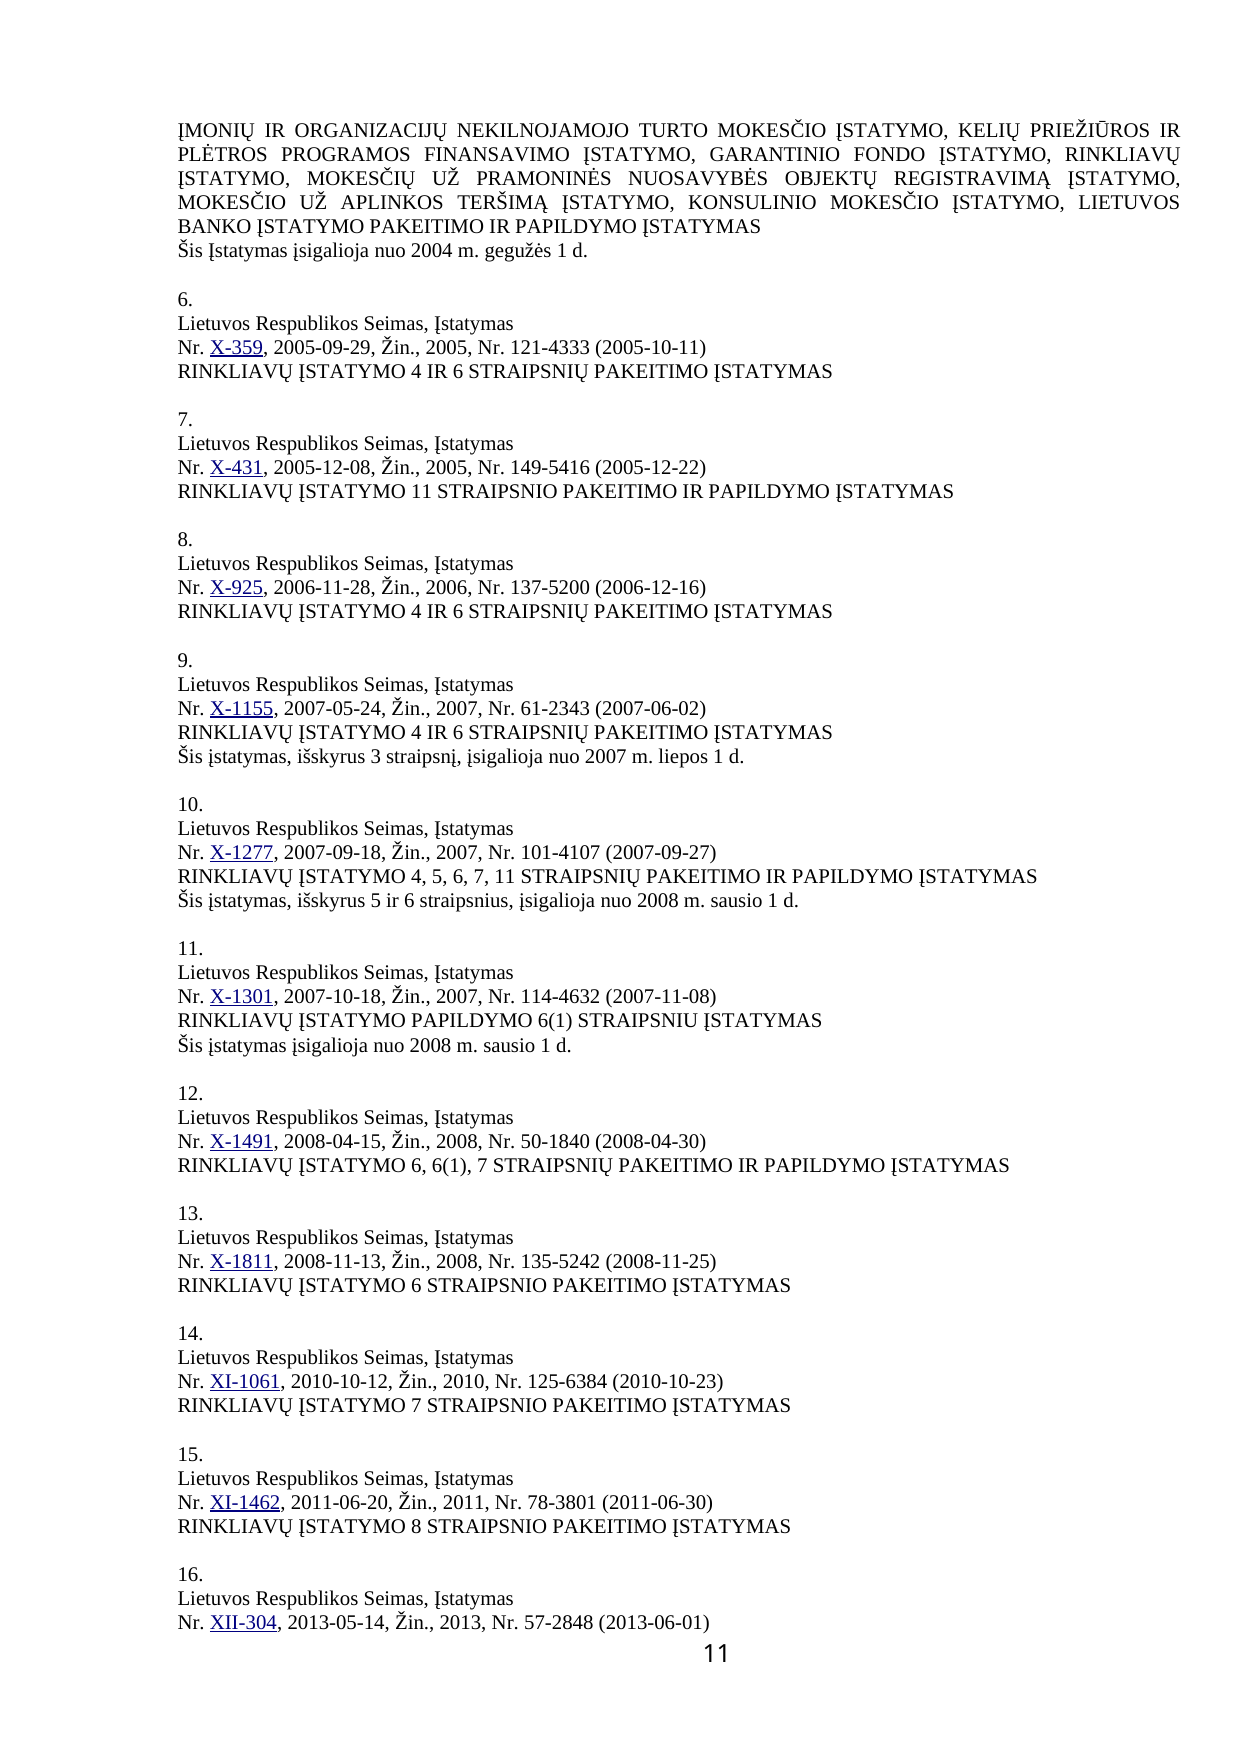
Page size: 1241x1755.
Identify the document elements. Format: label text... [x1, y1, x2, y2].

text Nr. X-431, 2005-12-08, Žin., 2005, Nr. 149-5416 (2005-12-22) [177, 455, 1181, 479]
text RINKLIAVŲ ĮSTATYMO 4, 5, 6, 7, 11 STRAIPSNIŲ PAKEITIMO IR PAPILDYMO ĮSTATYMAS [177, 864, 1181, 888]
text 8. [177, 527, 1181, 551]
text 7. [177, 407, 1181, 431]
text ĮMONIŲ IR ORGANIZACIJŲ NEKILNOJAMOJO TURTO MOKESČIO ĮSTATYMO, KELIŲ PRIEŽIŪROS IR PLĖTROS PROGRAMOS FINANSAVIMO ĮSTATYMO, GARANTINIO FONDO ĮSTATYMO, RINKLIAVŲ ĮSTATYMO, MOKESČIŲ UŽ PRAMONINĖS NUOSAVYBĖS OBJEKTŲ REGISTRAVIMĄ ĮSTATYMO, MOKESČIO UŽ APLINKOS TERŠIMĄ ĮSTATYMO, KONSULINIO MOKESČIO ĮSTATYMO, LIETUVOS BANKO ĮSTATYMO PAKEITIMO IR PAPILDYMO ĮSTATYMAS [177, 118, 1181, 238]
text Lietuvos Respublikos Seimas, Įstatymas [177, 1466, 1181, 1490]
text 11. [177, 936, 1181, 960]
text Lietuvos Respublikos Seimas, Įstatymas [177, 551, 1181, 575]
text 6. [177, 287, 1181, 311]
text RINKLIAVŲ ĮSTATYMO 8 STRAIPSNIO PAKEITIMO ĮSTATYMAS [177, 1514, 1181, 1538]
text Nr. XII-304, 2013-05-14, Žin., 2013, Nr. 57-2848 (2013-06-01) [177, 1610, 1181, 1634]
text Lietuvos Respublikos Seimas, Įstatymas [177, 1345, 1181, 1369]
text Lietuvos Respublikos Seimas, Įstatymas [177, 1105, 1181, 1129]
text 13. [177, 1201, 1181, 1225]
text Nr. X-1155, 2007-05-24, Žin., 2007, Nr. 61-2343 (2007-06-02) [177, 696, 1181, 720]
text Lietuvos Respublikos Seimas, Įstatymas [177, 816, 1181, 840]
text Nr. XI-1061, 2010-10-12, Žin., 2010, Nr. 125-6384 (2010-10-23) [177, 1369, 1181, 1393]
text Nr. XI-1462, 2011-06-20, Žin., 2011, Nr. 78-3801 (2011-06-30) [177, 1490, 1181, 1514]
text Šis įstatymas įsigalioja nuo 2008 m. sausio 1 d. [177, 1032, 1181, 1057]
text 10. [177, 792, 1181, 816]
text Nr. X-1277, 2007-09-18, Žin., 2007, Nr. 101-4107 (2007-09-27) [177, 840, 1181, 864]
text Lietuvos Respublikos Seimas, Įstatymas [177, 1586, 1181, 1610]
text RINKLIAVŲ ĮSTATYMO 7 STRAIPSNIO PAKEITIMO ĮSTATYMAS [177, 1393, 1181, 1417]
text Šis Įstatymas įsigalioja nuo 2004 m. gegužės 1 d. [177, 238, 1181, 262]
text Nr. X-925, 2006-11-28, Žin., 2006, Nr. 137-5200 (2006-12-16) [177, 575, 1181, 599]
text RINKLIAVŲ ĮSTATYMO 11 STRAIPSNIO PAKEITIMO IR PAPILDYMO ĮSTATYMAS [177, 479, 1181, 503]
text Nr. X-1811, 2008-11-13, Žin., 2008, Nr. 135-5242 (2008-11-25) [177, 1249, 1181, 1273]
text Lietuvos Respublikos Seimas, Įstatymas [177, 431, 1181, 455]
text Šis įstatymas, išskyrus 5 ir 6 straipsnius, įsigalioja nuo 2008 m. sausio 1 d. [177, 888, 1181, 912]
text 9. [177, 647, 1181, 672]
text 12. [177, 1081, 1181, 1105]
text Lietuvos Respublikos Seimas, Įstatymas [177, 672, 1181, 696]
text Lietuvos Respublikos Seimas, Įstatymas [177, 1225, 1181, 1249]
text Nr. X-359, 2005-09-29, Žin., 2005, Nr. 121-4333 (2005-10-11) [177, 335, 1181, 359]
text RINKLIAVŲ ĮSTATYMO 4 IR 6 STRAIPSNIŲ PAKEITIMO ĮSTATYMAS [177, 359, 1181, 383]
text 16. [177, 1562, 1181, 1586]
text Lietuvos Respublikos Seimas, Įstatymas [177, 960, 1181, 984]
text RINKLIAVŲ ĮSTATYMO 4 IR 6 STRAIPSNIŲ PAKEITIMO ĮSTATYMAS [177, 720, 1181, 744]
text 14. [177, 1321, 1181, 1345]
text RINKLIAVŲ ĮSTATYMO PAPILDYMO 6(1) STRAIPSNIU ĮSTATYMAS [177, 1008, 1181, 1032]
text Nr. X-1491, 2008-04-15, Žin., 2008, Nr. 50-1840 (2008-04-30) [177, 1129, 1181, 1153]
text 15. [177, 1442, 1181, 1466]
text Lietuvos Respublikos Seimas, Įstatymas [177, 311, 1181, 335]
text RINKLIAVŲ ĮSTATYMO 4 IR 6 STRAIPSNIŲ PAKEITIMO ĮSTATYMAS [177, 599, 1181, 623]
text RINKLIAVŲ ĮSTATYMO 6 STRAIPSNIO PAKEITIMO ĮSTATYMAS [177, 1273, 1181, 1297]
text Šis įstatymas, išskyrus 3 straipsnį, įsigalioja nuo 2007 m. liepos 1 d. [177, 744, 1181, 768]
text RINKLIAVŲ ĮSTATYMO 6, 6(1), 7 STRAIPSNIŲ PAKEITIMO IR PAPILDYMO ĮSTATYMAS [177, 1153, 1181, 1177]
text Nr. X-1301, 2007-10-18, Žin., 2007, Nr. 114-4632 (2007-11-08) [177, 984, 1181, 1008]
